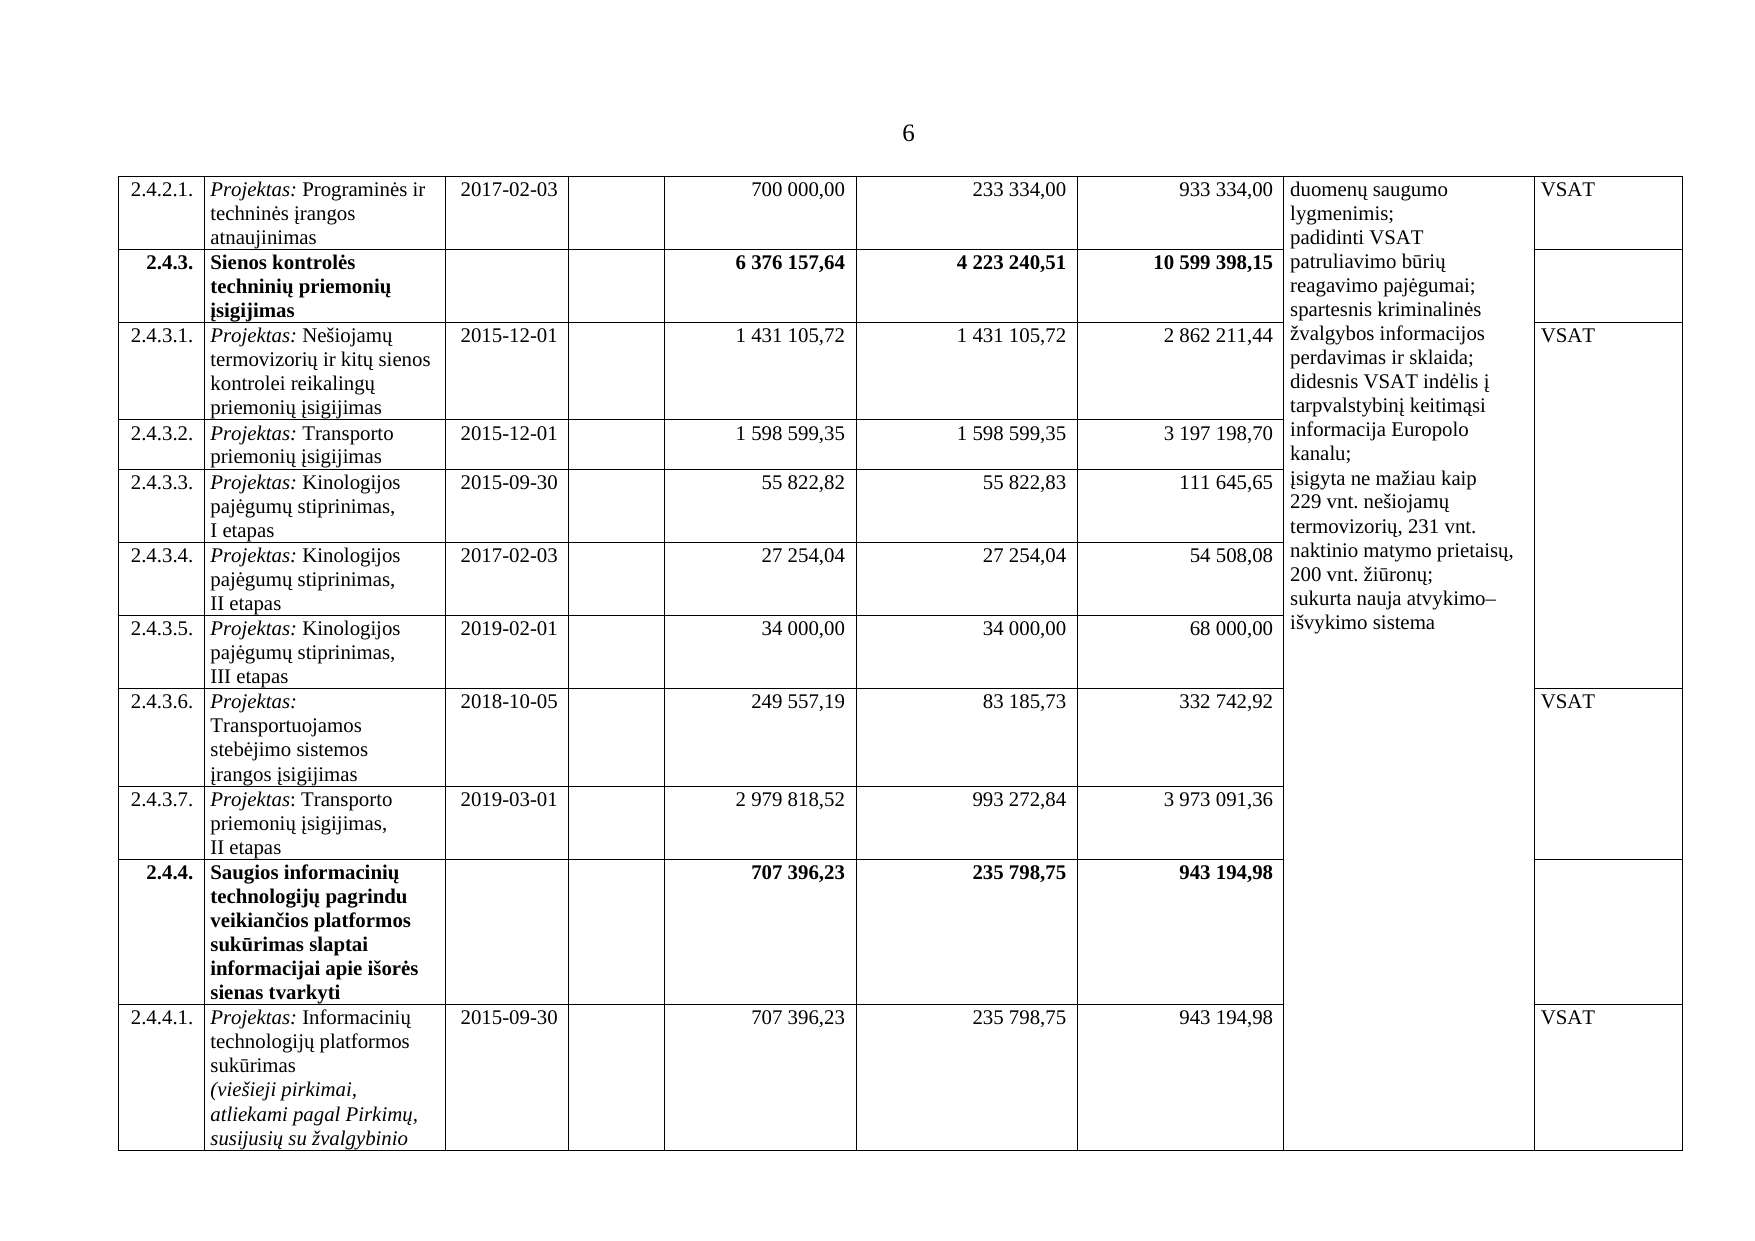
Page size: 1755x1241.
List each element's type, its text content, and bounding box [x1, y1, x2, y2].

table_cell 2.4.3. [119, 250, 204, 322]
table_cell VSAT [1535, 177, 1682, 249]
table_cell 235 798,75 [857, 860, 1077, 1004]
table_cell 54 508,08 [1078, 543, 1283, 615]
table_cell VSAT [1535, 689, 1682, 859]
table_cell 2017-02-03 [446, 177, 568, 249]
table_cell Projektas: Programinės ir techninės įrangos atnaujinimas [205, 177, 445, 249]
table_cell 34 000,00 [665, 616, 856, 688]
table_cell duomenų saugumo lygmenimis; padidinti VSAT patruliavimo būrių reagavimo pajėgumai; spartesnis kriminalinės žvalgybos informacijos perdavimas ir sklaida; didesnis VSAT indėlis į tarpvalstybinį keitimąsi informacija Europolo kanalu; įsigyta ne mažiau kaip 229 vnt. nešiojamų termovizorių, 231 vnt. naktinio matymo prietaisų, 200 vnt. žiūronų; sukurta nauja atvykimo–išvykimo sistema [1284, 177, 1534, 1149]
table_cell [1535, 250, 1682, 322]
table_cell 2015-12-01 [446, 323, 568, 419]
table_cell 2.4.3.2. [119, 420, 204, 468]
table_cell 34 000,00 [857, 616, 1077, 688]
table_cell 700 000,00 [665, 177, 856, 249]
table_cell 2017-02-03 [446, 543, 568, 615]
table_cell [569, 689, 664, 786]
table_cell 83 185,73 [857, 689, 1077, 786]
table_cell Projektas: Transporto priemonių įsigijimas, II etapas [205, 787, 445, 859]
table_cell 2018-10-05 [446, 689, 568, 786]
table_cell 943 194,98 [1078, 1005, 1283, 1149]
table_cell 111 645,65 [1078, 470, 1283, 542]
table_cell 3 197 198,70 [1078, 420, 1283, 468]
table_cell 943 194,98 [1078, 860, 1283, 1004]
table_cell 55 822,82 [665, 470, 856, 542]
table_cell Projektas: Kinologijos pajėgumų stiprinimas, III etapas [205, 616, 445, 688]
table_cell 707 396,23 [665, 1005, 856, 1149]
table_cell Projektas: Kinologijos pajėgumų stiprinimas, II etapas [205, 543, 445, 615]
table_cell [569, 787, 664, 859]
table_cell 2.4.2.1. [119, 177, 204, 249]
table_cell [569, 250, 664, 322]
table_cell 235 798,75 [857, 1005, 1077, 1149]
table_cell 1 431 105,72 [857, 323, 1077, 419]
table_cell 2019-02-01 [446, 616, 568, 688]
table_cell 27 254,04 [857, 543, 1077, 615]
table_cell 332 742,92 [1078, 689, 1283, 786]
table_cell 4 223 240,51 [857, 250, 1077, 322]
table_cell 2.4.4.1. [119, 1005, 204, 1149]
table_cell 2015-12-01 [446, 420, 568, 468]
table_cell 1 598 599,35 [857, 420, 1077, 468]
table_cell [569, 323, 664, 419]
table_cell Projektas: Transporto priemonių įsigijimas [205, 420, 445, 468]
table_cell 3 973 091,36 [1078, 787, 1283, 859]
table_cell [569, 470, 664, 542]
table_cell [569, 616, 664, 688]
table_cell 2015-09-30 [446, 1005, 568, 1149]
table_cell [569, 860, 664, 1004]
table_cell 2.4.3.1. [119, 323, 204, 419]
table_cell Projektas: Transportuojamos stebėjimo sistemos įrangos įsigijimas [205, 689, 445, 786]
table_cell 10 599 398,15 [1078, 250, 1283, 322]
table_cell 2019-03-01 [446, 787, 568, 859]
table_cell 249 557,19 [665, 689, 856, 786]
table_cell 933 334,00 [1078, 177, 1283, 249]
table_cell 2 862 211,44 [1078, 323, 1283, 419]
table_cell [446, 250, 568, 322]
table_cell Sienos kontrolės techninių priemonių įsigijimas [205, 250, 445, 322]
table_cell 6 376 157,64 [665, 250, 856, 322]
table_cell [569, 420, 664, 468]
table_cell 27 254,04 [665, 543, 856, 615]
table_cell 707 396,23 [665, 860, 856, 1004]
table_cell Projektas: Informacinių technologijų platformos sukūrimas (viešieji pirkimai, atliekami pagal Pirkimų, susijusių su žvalgybinio [205, 1005, 445, 1149]
table_cell Saugios informacinių technologijų pagrindu veikiančios platformos sukūrimas slaptai informacijai apie išorės sienas tvarkyti [205, 860, 445, 1004]
table_cell 233 334,00 [857, 177, 1077, 249]
table_cell 68 000,00 [1078, 616, 1283, 688]
table_cell [446, 860, 568, 1004]
table_cell 2.4.4. [119, 860, 204, 1004]
table_cell [1535, 860, 1682, 1004]
table_cell Projektas: Kinologijos pajėgumų stiprinimas, I etapas [205, 470, 445, 542]
table_cell 2.4.3.7. [119, 787, 204, 859]
table_cell 2 979 818,52 [665, 787, 856, 859]
table_cell [569, 177, 664, 249]
table_cell VSAT [1535, 323, 1682, 688]
table_cell VSAT [1535, 1005, 1682, 1149]
table_cell 2.4.3.3. [119, 470, 204, 542]
table_cell 2.4.3.5. [119, 616, 204, 688]
table_cell 2.4.3.4. [119, 543, 204, 615]
table_cell 1 598 599,35 [665, 420, 856, 468]
table_cell [569, 543, 664, 615]
table_cell [569, 1005, 664, 1149]
table_cell 993 272,84 [857, 787, 1077, 859]
table_cell 2015-09-30 [446, 470, 568, 542]
table_cell Projektas: Nešiojamų termovizorių ir kitų sienos kontrolei reikalingų priemonių įsigijimas [205, 323, 445, 419]
table_cell 55 822,83 [857, 470, 1077, 542]
table_cell 1 431 105,72 [665, 323, 856, 419]
table_cell 2.4.3.6. [119, 689, 204, 786]
